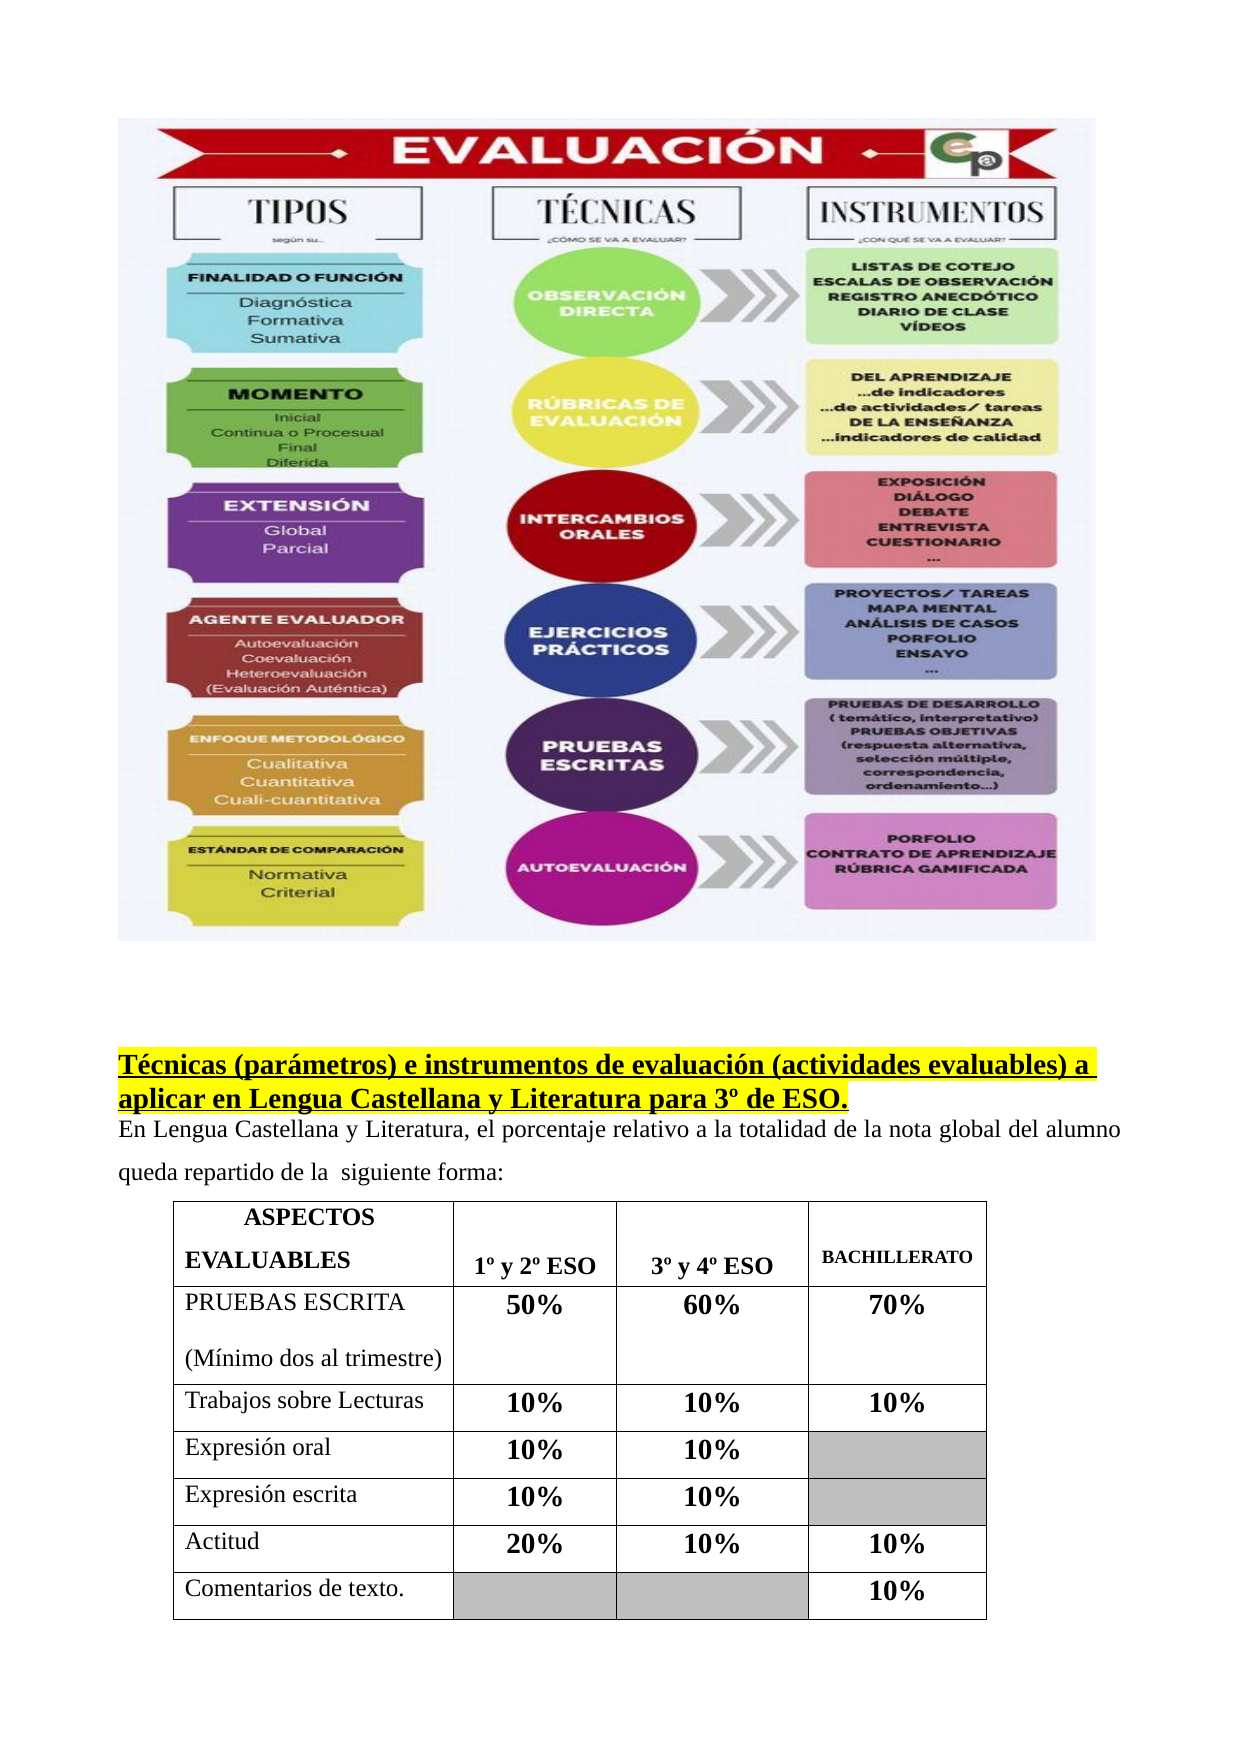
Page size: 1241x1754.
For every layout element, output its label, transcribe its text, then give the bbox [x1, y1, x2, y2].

table_cell 10% [617, 1385, 808, 1431]
table_cell [809, 1479, 986, 1525]
table_cell 50% [454, 1287, 616, 1384]
table_header ASPECTOS EVALUABLES [174, 1202, 453, 1286]
table_header 1º y 2º ESO [454, 1202, 616, 1286]
table_cell 10% [454, 1432, 616, 1478]
table_cell [454, 1573, 616, 1619]
table_cell 10% [617, 1526, 808, 1572]
table_cell 10% [809, 1573, 986, 1619]
table_cell 10% [454, 1385, 616, 1431]
table_cell PRUEBAS ESCRITA (Mínimo dos al trimestre) [174, 1287, 453, 1384]
table_cell Expresión oral [174, 1432, 453, 1478]
table_cell Comentarios de texto. [174, 1573, 453, 1619]
table_header BACHILLERATO [809, 1202, 986, 1286]
table_cell 10% [454, 1479, 616, 1525]
table_cell 10% [617, 1479, 808, 1525]
picture [118, 118, 1096, 941]
table_cell 20% [454, 1526, 616, 1572]
table_cell 10% [809, 1526, 986, 1572]
table_cell [617, 1573, 808, 1619]
table_cell 10% [809, 1385, 986, 1431]
table_header 3º y 4º ESO [617, 1202, 808, 1286]
table_cell 60% [617, 1287, 808, 1384]
table_cell 70% [809, 1287, 986, 1384]
table_cell Trabajos sobre Lecturas [174, 1385, 453, 1431]
table_cell Expresión escrita [174, 1479, 453, 1525]
text Técnicas (parámetros) e instrumentos de evaluación (actividades evaluables) a aplicar en Lengua Castellana y Literatura para 3º de ESO. [118, 1047, 1122, 1114]
table_cell [809, 1432, 986, 1478]
table_cell Actitud [174, 1526, 453, 1572]
text En Lengua Castellana y Literatura, el porcentaje relativo a la totalidad de la nota global del alumno queda repartido de la siguiente forma: [118, 1114, 1122, 1186]
table_cell 10% [617, 1432, 808, 1478]
